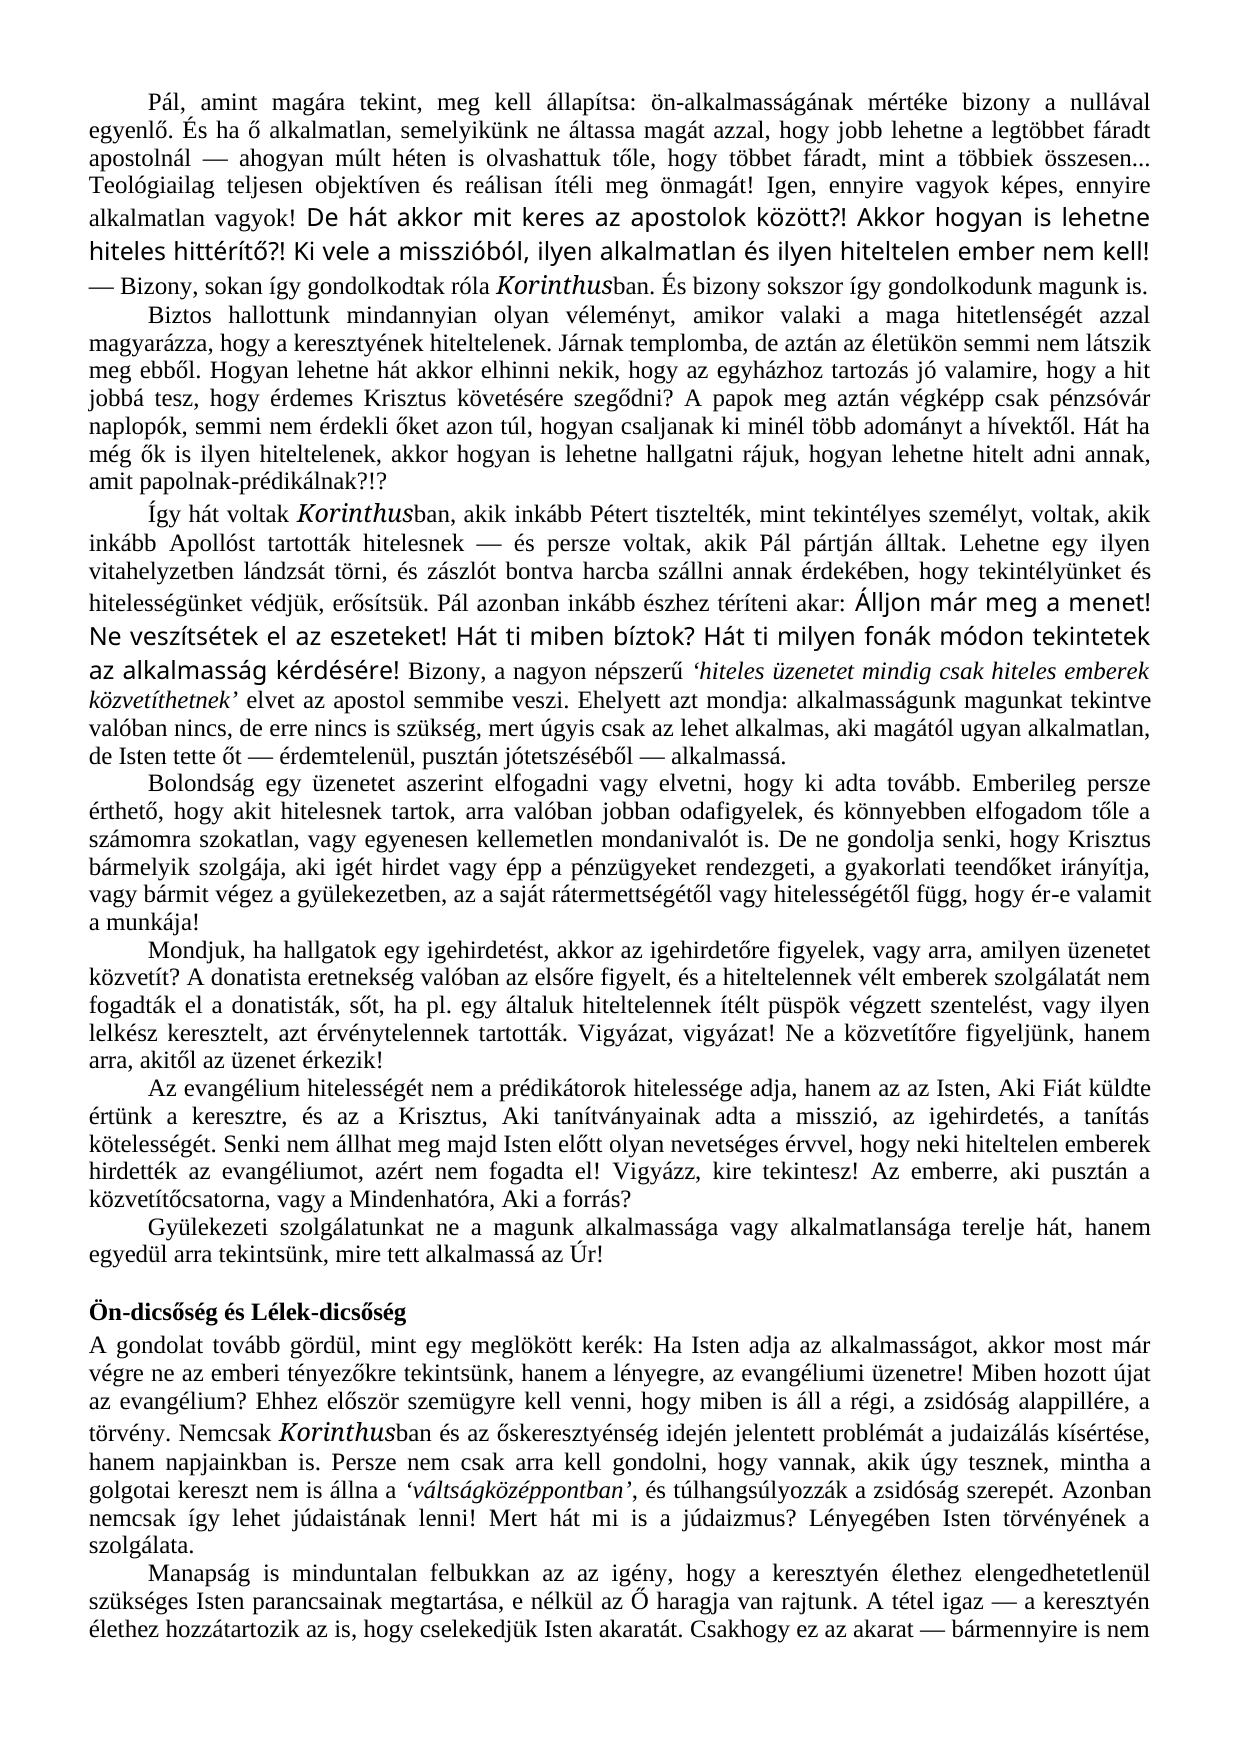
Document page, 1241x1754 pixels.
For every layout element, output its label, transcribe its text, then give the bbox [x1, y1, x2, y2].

text Gyülekezeti szolgálatunkat ne a magunk alkalmassága vagy alkalmatlansága terelje hát, hanem egyedül arra tekintsünk, mire tett alkalmassá az Úr! [88, 1213, 1152, 1268]
text Mondjuk, ha hallgatok egy igehirdetést, akkor az igehirdetőre figyelek, vagy arra, amilyen üzenetet közvetít? A donatista eretnekség valóban az elsőre figyelt, és a hiteltelennek vélt emberek szolgálatát nem fogadták el a donatisták, sőt, ha pl. egy általuk hiteltelennek ítélt püspök végzett szentelést, vagy ilyen lelkész keresztelt, azt érvénytelennek tartották. Vigyázat, vigyázat! Ne a közvetítőre figyeljünk, hanem arra, akitől az üzenet érkezik! [88, 936, 1152, 1074]
text Manapság is minduntalan felbukkan az az igény, hogy a keresztyén élethez elengedhetetlenül szükséges Isten parancsainak megtartása, e nélkül az Ő haragja van rajtunk. A tétel igaz ― a keresztyén élethez hozzátartozik az is, hogy cselekedjük Isten akaratát. Csakhogy ez az akarat ― bármennyire is nem [88, 1559, 1152, 1642]
text A gondolat tovább gördül, mint egy meglökött kerék: Ha Isten adja az alkalmasságot, akkor most már végre ne az emberi tényezőkre tekintsünk, hanem a lényegre, az evangéliumi üzenetre! Miben hozott újat az evangélium? Ehhez először szemügyre kell venni, hogy miben is áll a régi, a zsidóság alappillére, a törvény. Nemcsak Korinthusban és az őskeresztyénség idején jelentett problémát a judaizálás kísértése, hanem napjainkban is. Persze nem csak arra kell gondolni, hogy vannak, akik úgy tesznek, mintha a golgotai kereszt nem is állna a ‘váltságközéppontban’, és túlhangsúlyozzák a zsidóság szerepét. Azonban nemcsak így lehet júdaistának lenni! Mert hát mi is a júdaizmus? Lényegében Isten törvényének a szolgálata. [88, 1331, 1152, 1559]
subtitle Ön-dicsőség és Lélek-dicsőség [88, 1298, 1152, 1326]
text Így hát voltak Korinthusban, akik inkább Pétert tisztelték, mint tekintélyes személyt, voltak, akik inkább Apollóst tartották hitelesnek ― és persze voltak, akik Pál pártján álltak. Lehetne egy ilyen vitahelyzetben lándzsát törni, és zászlót bontva harcba szállni annak érdekében, hogy tekintélyünket és hitelességünket védjük, erősítsük. Pál azonban inkább észhez téríteni akar: Álljon már meg a menet! Ne veszítsétek el az eszeteket! Hát ti miben bíztok? Hát ti milyen fonák módon tekintetek az alkalmasság kérdésére! Bizony, a nagyon népszerű ‘hiteles üzenetet mindig csak hiteles emberek közvetíthetnek’ elvet az apostol semmibe veszi. Ehelyett azt mondja: alkalmasságunk magunkat tekintve valóban nincs, de erre nincs is szükség, mert úgyis csak az lehet alkalmas, aki magától ugyan alkalmatlan, de Isten tette őt ― érdemtelenül, pusztán jótetszéséből ― alkalmassá. [88, 495, 1152, 769]
text Az evangélium hitelességét nem a prédikátorok hitelessége adja, hanem az az Isten, Aki Fiát küldte értünk a keresztre, és az a Krisztus, Aki tanítványainak adta a misszió, az igehirdetés, a tanítás kötelességét. Senki nem állhat meg majd Isten előtt olyan nevetséges érvvel, hogy neki hiteltelen emberek hirdették az evangéliumot, azért nem fogadta el! Vigyázz, kire tekintesz! Az emberre, aki pusztán a közvetítőcsatorna, vagy a Mindenhatóra, Aki a forrás? [88, 1074, 1152, 1213]
text Pál, amint magára tekint, meg kell állapítsa: ön-alkalmasságának mértéke bizony a nullával egyenlő. És ha ő alkalmatlan, semelyikünk ne áltassa magát azzal, hogy jobb lehetne a legtöbbet fáradt apostolnál ― ahogyan múlt héten is olvashattuk tőle, hogy többet fáradt, mint a többiek összesen... Teológiailag teljesen objektíven és reálisan ítéli meg önmagát! Igen, ennyire vagyok képes, ennyire alkalmatlan vagyok! De hát akkor mit keres az apostolok között?! Akkor hogyan is lehetne hiteles hittérítő?! Ki vele a misszióból, ilyen alkalmatlan és ilyen hiteltelen ember nem kell! ― Bizony, sokan így gondolkodtak róla Korinthusban. És bizony sokszor így gondolkodunk magunk is. [88, 88, 1152, 301]
text Bolondság egy üzenetet aszerint elfogadni vagy elvetni, hogy ki adta tovább. Emberileg persze érthető, hogy akit hitelesnek tartok, arra valóban jobban odafigyelek, és könnyebben elfogadom tőle a számomra szokatlan, vagy egyenesen kellemetlen mondanivalót is. De ne gondolja senki, hogy Krisztus bármelyik szolgája, aki igét hirdet vagy épp a pénzügyeket rendezgeti, a gyakorlati teendőket irányítja, vagy bármit végez a gyülekezetben, az a saját rátermettségétől vagy hitelességétől függ, hogy ér‑e valamit a munkája! [88, 769, 1152, 936]
text Biztos hallottunk mindannyian olyan véleményt, amikor valaki a maga hitetlenségét azzal magyarázza, hogy a keresztyének hiteltelenek. Járnak templomba, de aztán az életükön semmi nem látszik meg ebből. Hogyan lehetne hát akkor elhinni nekik, hogy az egyházhoz tartozás jó valamire, hogy a hit jobbá tesz, hogy érdemes Krisztus követésére szegődni? A papok meg aztán végképp csak pénzsóvár naplopók, semmi nem érdekli őket azon túl, hogyan csaljanak ki minél több adományt a hívektől. Hát ha még ők is ilyen hiteltelenek, akkor hogyan is lehetne hallgatni rájuk, hogyan lehetne hitelt adni annak, amit papolnak-prédikálnak?!? [88, 301, 1152, 495]
